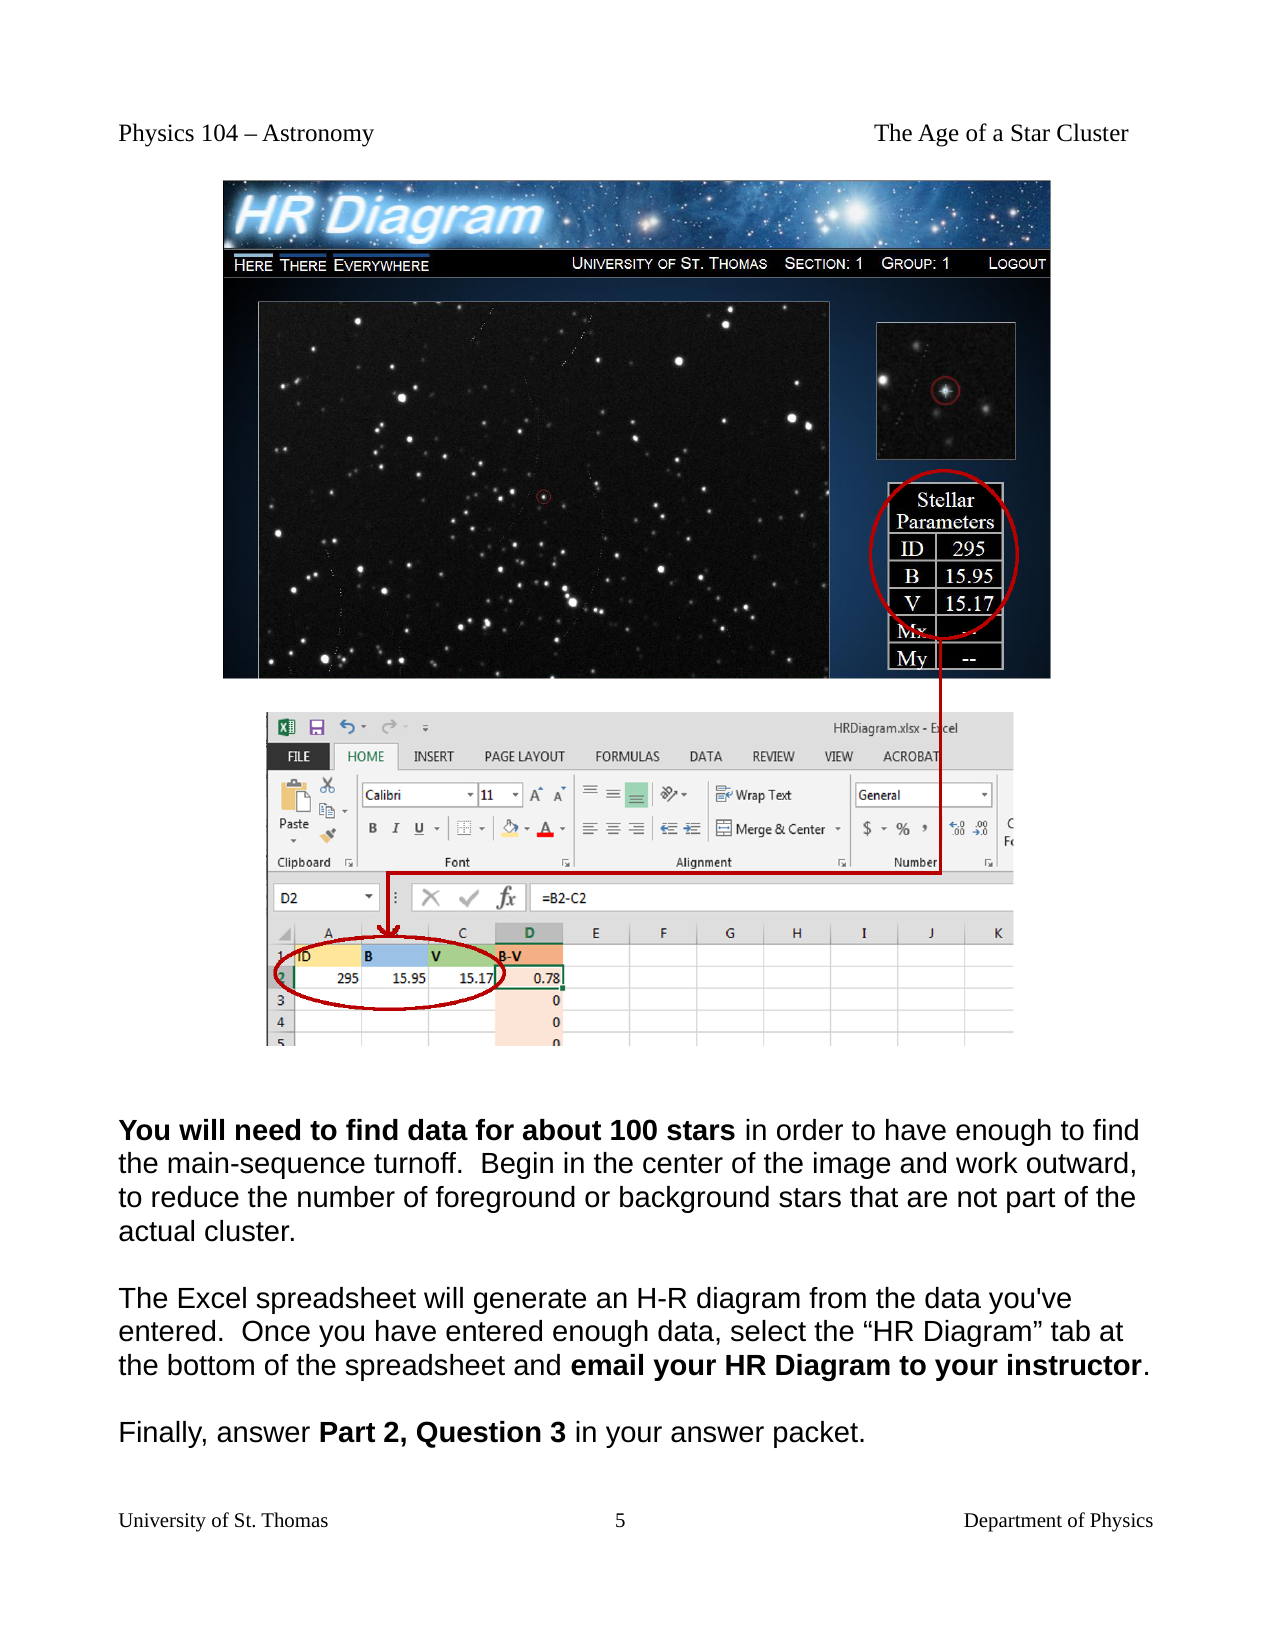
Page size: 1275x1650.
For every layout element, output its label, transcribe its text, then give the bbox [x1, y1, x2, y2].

text You will need to find data for about 100 stars in order to have enough to find the main-sequence turnoff. Begin in the center of the image and work outward, to reduce the number of foreground or background stars that are not part of the actual cluster. [118, 1113, 1157, 1247]
picture [220, 176, 1055, 1046]
text Finally, answer Part 2, Question 3 in your answer packet. [118, 1415, 1157, 1448]
text The Excel spreadsheet will generate an H-R diagram from the data you've entered. Once you have entered enough data, select the “HR Diagram” tab at the bottom of the spreadsheet and email your HR Diagram to your instructor. [118, 1281, 1157, 1381]
